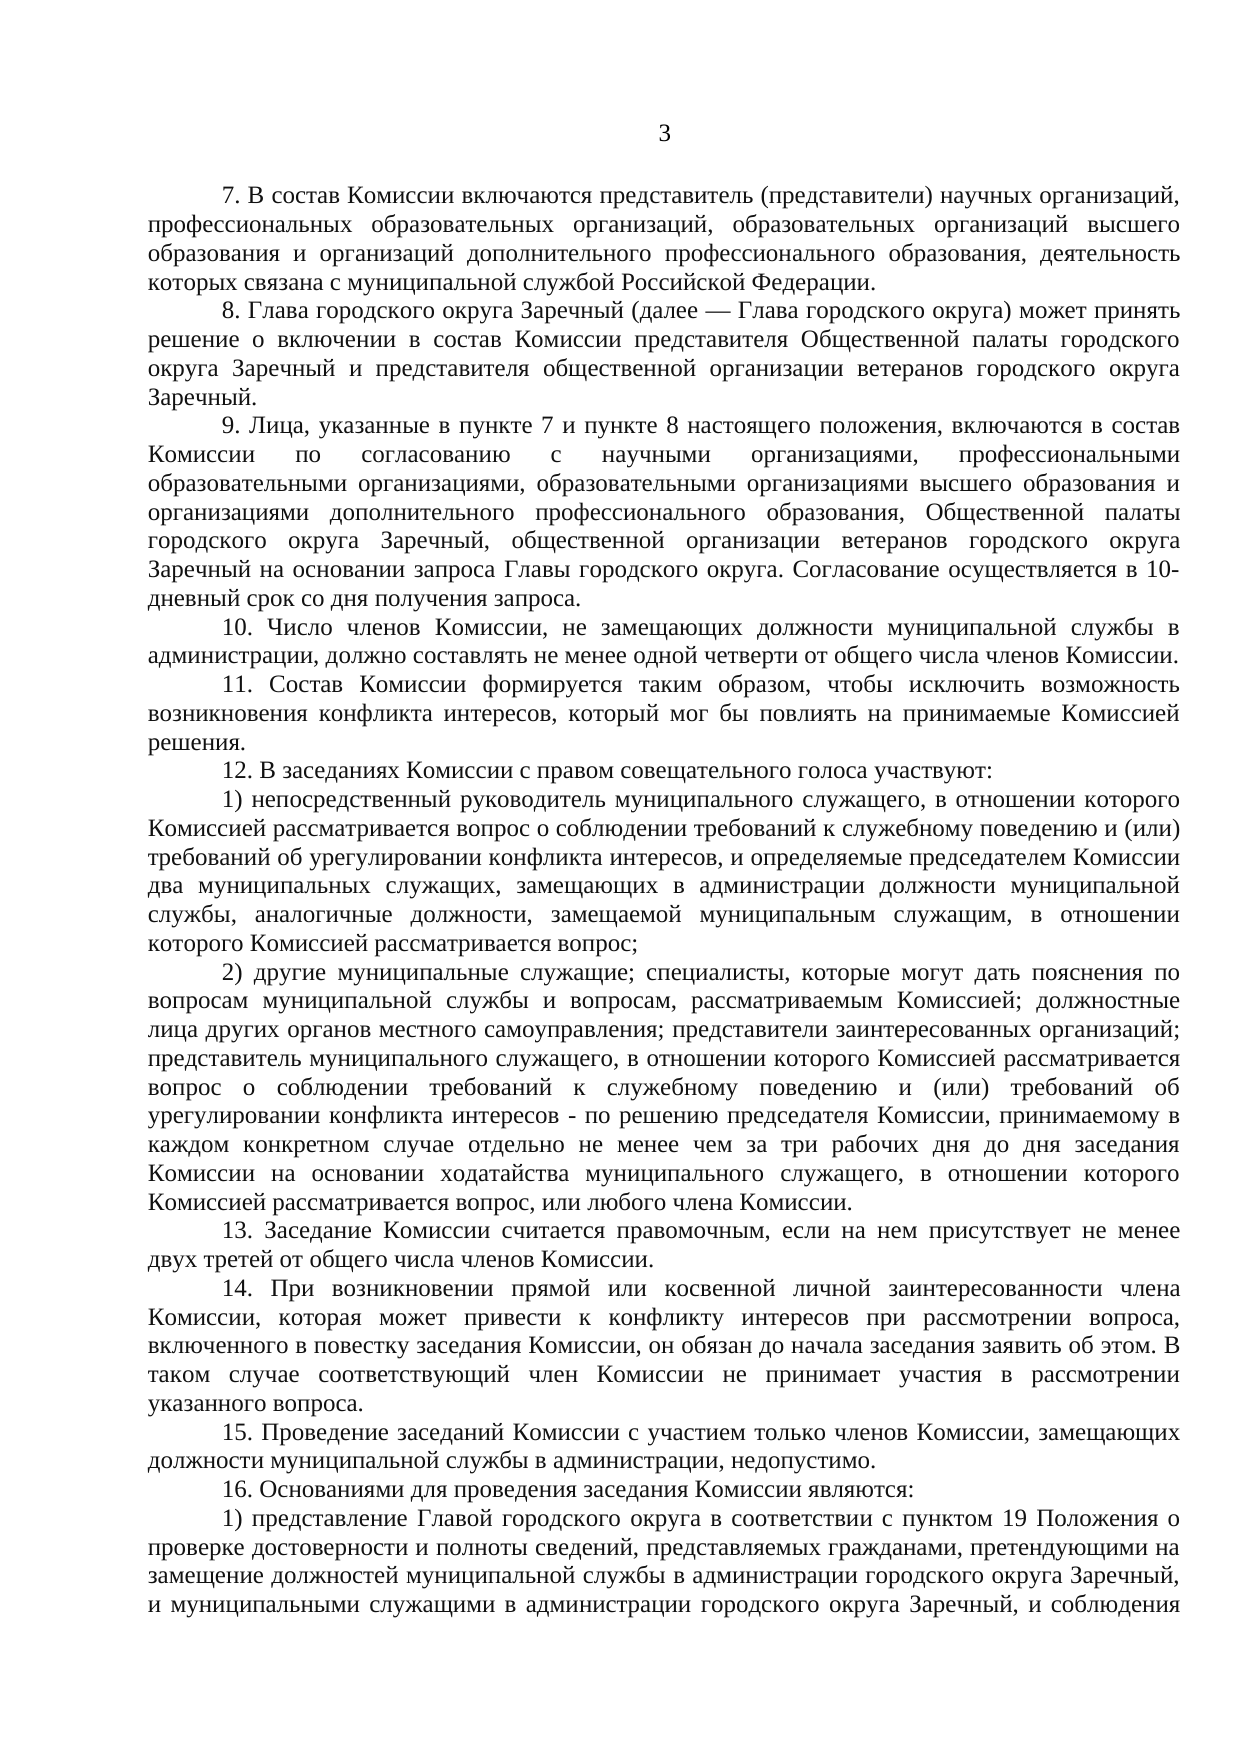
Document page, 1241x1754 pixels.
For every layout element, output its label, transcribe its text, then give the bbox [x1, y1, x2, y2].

text 2) другие муниципальные служащие; специалисты, которые могут дать пояснения по вопросам муниципальной службы и вопросам, рассматриваемым Комиссией; должностные лица других органов местного самоуправления; представители заинтересованных организаций; представитель муниципального служащего, в отношении которого Комиссией рассматривается вопрос о соблюдении требований к служебному поведению и (или) требований об урегулировании конфликта интересов - по решению председателя Комиссии, принимаемому в каждом конкретном случае отдельно не менее чем за три рабочих дня до дня заседания Комиссии на основании ходатайства муниципального служащего, в отношении которого Комиссией рассматривается вопрос, или любого члена Комиссии. [148, 957, 1181, 1215]
text 13. Заседание Комиссии считается правомочным, если на нем присутствует не менее двух третей от общего числа членов Комиссии. [148, 1215, 1181, 1273]
text 14. При возникновении прямой или косвенной личной заинтересованности члена Комиссии, которая может привести к конфликту интересов при рассмотрении вопроса, включенного в повестку заседания Комиссии, он обязан до начала заседания заявить об этом. В таком случае соответствующий член Комиссии не принимает участия в рассмотрении указанного вопроса. [148, 1273, 1181, 1417]
text 1) непосредственный руководитель муниципального служащего, в отношении которого Комиссией рассматривается вопрос о соблюдении требований к служебному поведению и (или) требований об урегулировании конфликта интересов, и определяемые председателем Комиссии два муниципальных служащих, замещающих в администрации должности муниципальной службы, аналогичные должности, замещаемой муниципальным служащим, в отношении которого Комиссией рассматривается вопрос; [148, 784, 1181, 957]
text 1) представление Главой городского округа в соответствии с пунктом 19 Положения о проверке достоверности и полноты сведений, представляемых гражданами, претендующими на замещение должностей муниципальной службы в администрации городского округа Заречный, и муниципальными служащими в администрации городского округа Заречный, и соблюдения [148, 1503, 1181, 1618]
text 8. Глава городского округа Заречный (далее — Глава городского округа) может принять решение о включении в состав Комиссии представителя Общественной палаты городского округа Заречный и представителя общественной организации ветеранов городского округа Заречный. [148, 295, 1181, 410]
text 11. Состав Комиссии формируется таким образом, чтобы исключить возможность возникновения конфликта интересов, который мог бы повлиять на принимаемые Комиссией решения. [148, 669, 1181, 755]
text 9. Лица, указанные в пункте 7 и пункте 8 настоящего положения, включаются в состав Комиссии по согласованию с научными организациями, профессиональными образовательными организациями, образовательными организациями высшего образования и организациями дополнительного профессионального образования, Общественной палаты городского округа Заречный, общественной организации ветеранов городского округа Заречный на основании запроса Главы городского округа. Согласование осуществляется в 10-дневный срок со дня получения запроса. [148, 410, 1181, 612]
text 15. Проведение заседаний Комиссии с участием только членов Комиссии, замещающих должности муниципальной службы в администрации, недопустимо. [148, 1417, 1181, 1474]
text 16. Основаниями для проведения заседания Комиссии являются: [148, 1474, 1181, 1503]
text 7. В состав Комиссии включаются представитель (представители) научных организаций, профессиональных образовательных организаций, образовательных организаций высшего образования и организаций дополнительного профессионального образования, деятельность которых связана с муниципальной службой Российской Федерации. [148, 180, 1181, 295]
text 10. Число членов Комиссии, не замещающих должности муниципальной службы в администрации, должно составлять не менее одной четверти от общего числа членов Комиссии. [148, 612, 1181, 669]
text 12. В заседаниях Комиссии с правом совещательного голоса участвуют: [148, 755, 1181, 784]
